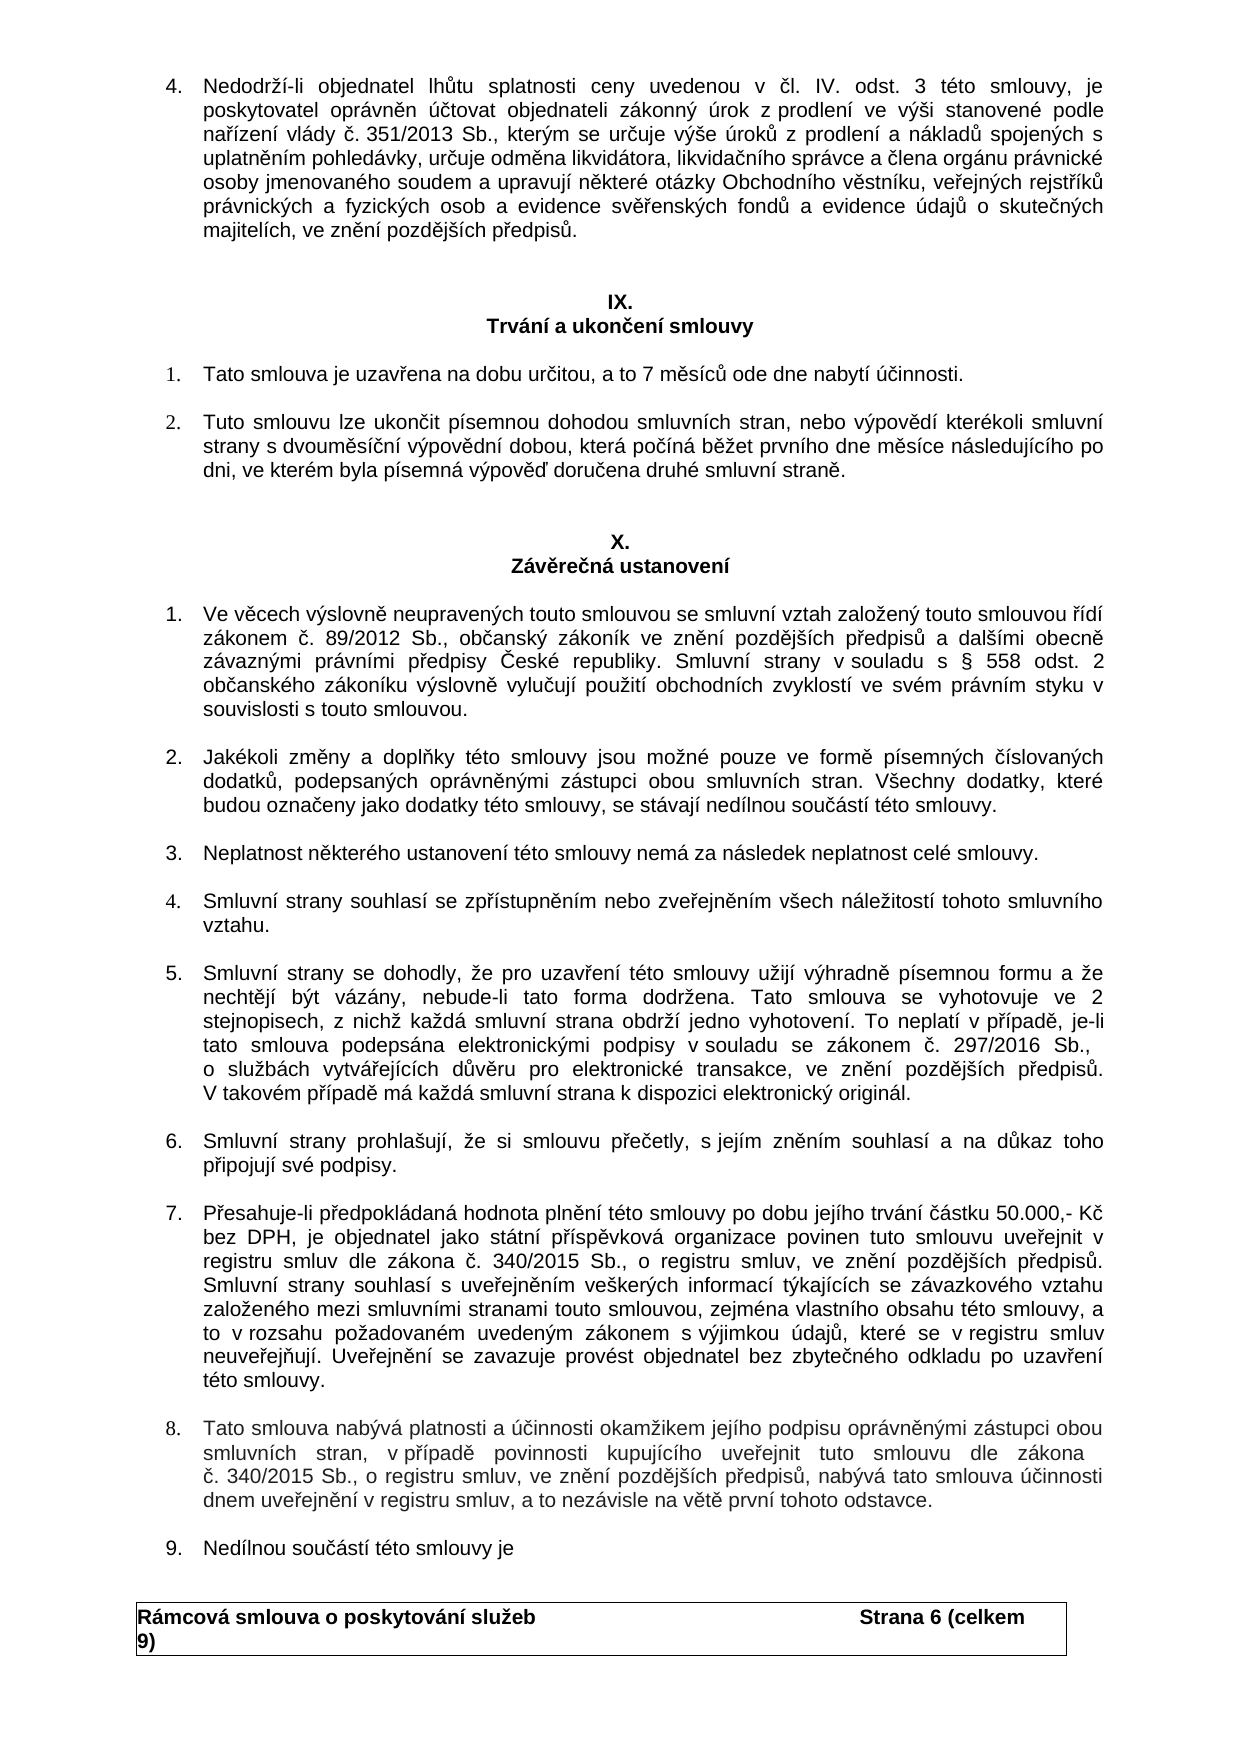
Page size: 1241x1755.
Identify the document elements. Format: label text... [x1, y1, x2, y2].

list Přesahuje-li předpokládaná hodnota plnění této smlouvy po dobu jejího trvání částku 50.000,- Kč bez DPH, je objednatel jako státní příspěvková organizace povinen tuto smlouvu uveřejnit v registru smluv dle zákona č. 340/2015 Sb., o registru smluv, ve znění pozdějších předpisů. Smluvní strany souhlasí s uveřejněním veškerých informací týkajících se závazkového vztahu založeného mezi smluvními stranami touto smlouvou, zejména vlastního obsahu této smlouvy, a to v rozsahu požadovaném uvedeným zákonem s výjimkou údajů, které se v registru smluv neuveřejňují. Uveřejnění se zavazuje provést objednatel bez zbytečného odkladu po uzavření této smlouvy. [165, 1201, 1104, 1392]
list Smluvní strany se dohodly, že pro uzavření této smlouvy užijí výhradně písemnou formu a že nechtějí být vázány, nebude-li tato forma dodržena. Tato smlouva se vyhotovuje ve 2 stejnopisech, z nichž každá smluvní strana obdrží jedno vyhotovení. To neplatí v případě, je-li tato smlouva podepsána elektronickými podpisy v souladu se zákonem č. 297/2016 Sb., o službách vytvářejících důvěru pro elektronické transakce, ve znění pozdějších předpisů. V takovém případě má každá smluvní strana k dispozici elektronický originál. [165, 961, 1104, 1105]
list Nedodrží-li objednatel lhůtu splatnosti ceny uvedenou v čl. IV. odst. 3 této smlouvy, je poskytovatel oprávněn účtovat objednateli zákonný úrok z prodlení ve výši stanovené podle nařízení vlády č. 351/2013 Sb., kterým se určuje výše úroků z prodlení a nákladů spojených s uplatněním pohledávky, určuje odměna likvidátora, likvidačního správce a člena orgánu právnické osoby jmenovaného soudem a upravují některé otázky Obchodního věstníku, veřejných rejstříků právnických a fyzických osob a evidence svěřenských fondů a evidence údajů o skutečných majitelích, ve znění pozdějších předpisů. [165, 74, 1104, 242]
list Tato smlouva je uzavřena na dobu určitou, a to 7 měsíců ode dne nabytí účinnosti. [165, 361, 1104, 386]
list Smluvní strany prohlašují, že si smlouvu přečetly, s jejím zněním souhlasí a na důkaz toho připojují své podpisy. [165, 1129, 1104, 1177]
text X. [136, 529, 1104, 553]
list Nedílnou součástí této smlouvy je [165, 1536, 1104, 1560]
list Tuto smlouvu lze ukončit písemnou dohodou smluvních stran, nebo výpovědí kterékoli smluvní strany s dvouměsíční výpovědní dobou, která počíná běžet prvního dne měsíce následujícího po dni, ve kterém byla písemná výpověď doručena druhé smluvní straně. [165, 409, 1104, 482]
text Trvání a ukončení smlouvy [136, 313, 1104, 337]
list Tato smlouva nabývá platnosti a účinnosti okamžikem jejího podpisu oprávněnými zástupci obou smluvních stran, v případě povinnosti kupujícího uveřejnit tuto smlouvu dle zákona č. 340/2015 Sb., o registru smluv, ve znění pozdějších předpisů, nabývá tato smlouva účinnosti dnem uveřejnění v registru smluv, a to nezávisle na větě první tohoto odstavce. [165, 1416, 1104, 1512]
list Ve věcech výslovně neupravených touto smlouvou se smluvní vztah založený touto smlouvou řídí zákonem č. 89/2012 Sb., občanský zákoník ve znění pozdějších předpisů a dalšími obecně závaznými právními předpisy České republiky. Smluvní strany v souladu s § 558 odst. 2 občanského zákoníku výslovně vylučují použití obchodních zvyklostí ve svém právním styku v souvislosti s touto smlouvou. [165, 601, 1104, 721]
list Neplatnost některého ustanovení této smlouvy nemá za následek neplatnost celé smlouvy. [165, 841, 1104, 865]
list Jakékoli změny a doplňky této smlouvy jsou možné pouze ve formě písemných číslovaných dodatků, podepsaných oprávněnými zástupci obou smluvních stran. Všechny dodatky, které budou označeny jako dodatky této smlouvy, se stávají nedílnou součástí této smlouvy. [165, 745, 1104, 817]
list Smluvní strany souhlasí se zpřístupněním nebo zveřejněním všech náležitostí tohoto smluvního vztahu. [165, 889, 1104, 937]
text Závěrečná ustanovení [136, 553, 1104, 577]
text IX. [136, 289, 1104, 313]
